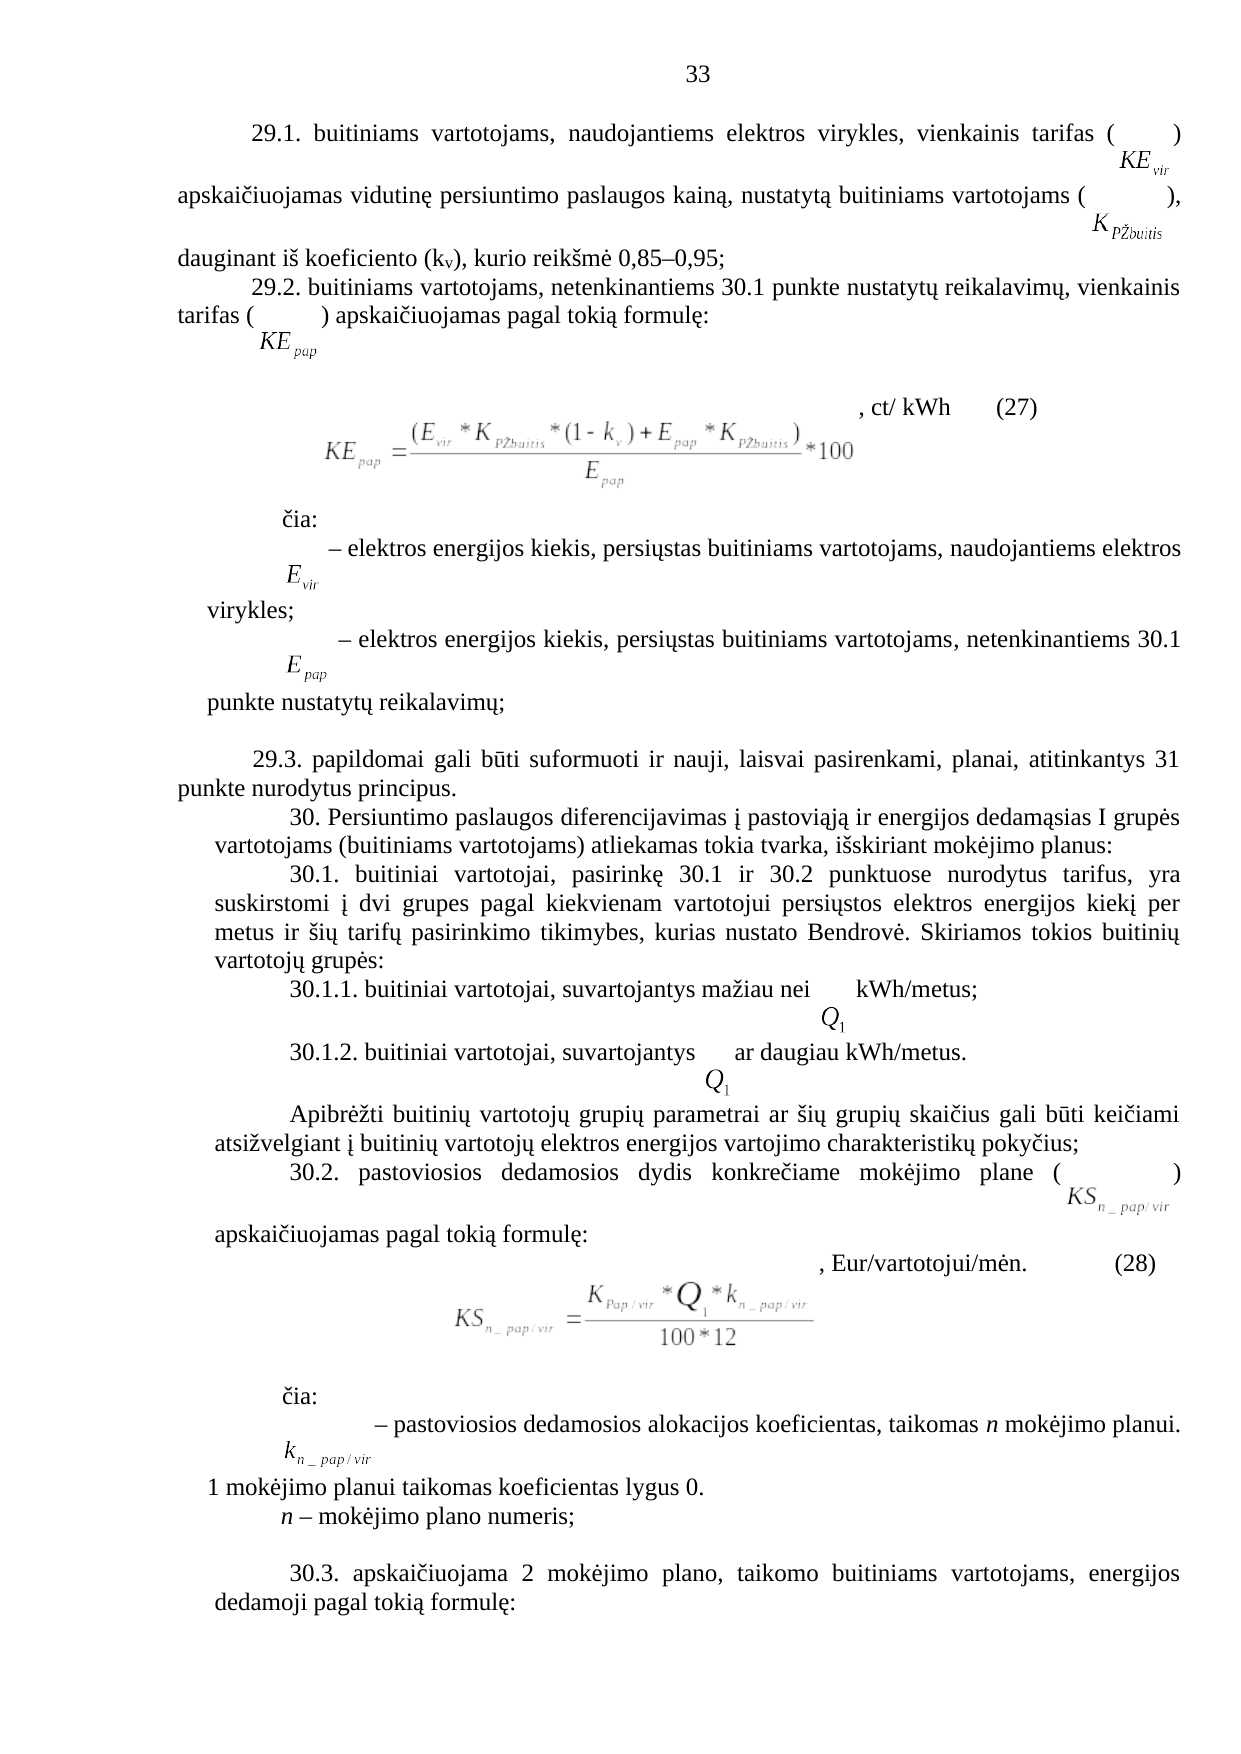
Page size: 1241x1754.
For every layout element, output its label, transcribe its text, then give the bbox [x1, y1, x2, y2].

text 29.2. buitiniams vartotojams, netenkinantiems 30.1 punkte nustatytų reikalavimų, vienkainis tarifas () apskaičiuojamas pagal tokią formulę: [177, 272, 1181, 363]
text n – mokėjimo plano numeris; [207, 1501, 1181, 1529]
text – elektros energijos kiekis, persiųstas buitiniams vartotojams, naudojantiems elektros virykles; [207, 533, 1181, 624]
text 30.1. buitiniai vartotojai, pasirinkę 30.1 ir 30.2 punktuose nurodytus tarifus, yra suskirstomi į dvi grupes pagal kiekvienam vartotojui persiųstos elektros energijos kiekį per metus ir šių tarifų pasirinkimo tikimybes, kurias nustato Bendrovė. Skiriamos tokios buitinių vartotojų grupės: [214, 859, 1181, 974]
text – elektros energijos kiekis, persiųstas buitiniams vartotojams, netenkinantiems 30.1 punkte nustatytų reikalavimų; [207, 624, 1181, 715]
text čia: [207, 504, 1181, 533]
text 30.2. pastoviosios dedamosios dydis konkrečiame mokėjimo plane () apskaičiuojamas pagal tokią formulę: [214, 1157, 1181, 1248]
text 30.3. apskaičiuojama 2 mokėjimo plano, taikomo buitiniams vartotojams, energijos dedamoji pagal tokią formulę: [214, 1558, 1181, 1616]
text čia: [207, 1381, 1181, 1409]
text , ct/ kWh (27) [177, 392, 1181, 492]
text 29.1. buitiniams vartotojams, naudojantiems elektros virykles, vienkainis tarifas () apskaičiuojamas vidutinę persiuntimo paslaugos kainą, nustatytą buitiniams vartotojams (), dauginant iš koeficiento (kv), kurio reikšmė 0,85–0,95; [177, 118, 1181, 272]
text 29.3. papildomai gali būti suformuoti ir nauji, laisvai pasirenkami, planai, atitinkantys 31 punkte nurodytus principus. [177, 744, 1181, 802]
text 30.1.1. buitiniai vartotojai, suvartojantys mažiau nei kWh/metus; [214, 974, 1181, 1037]
text 30. Persiuntimo paslaugos diferencijavimas į pastoviąją ir energijos dedamąsias I grupės vartotojams (buitiniams vartotojams) atliekamas tokia tvarka, išskiriant mokėjimo planus: [214, 802, 1181, 859]
text , Eur/vartotojui/mėn. (28) [214, 1248, 1181, 1352]
text Apibrėžti buitinių vartotojų grupių parametrai ar šių grupių skaičius gali būti keičiami atsižvelgiant į buitinių vartotojų elektros energijos vartojimo charakteristikų pokyčius; [214, 1099, 1181, 1157]
text – pastoviosios dedamosios alokacijos koeficientas, taikomas n mokėjimo planui. 1 mokėjimo planui taikomas koeficientas lygus 0. [207, 1409, 1181, 1501]
text 30.1.2. buitiniai vartotojai, suvartojantys ar daugiau kWh/metus. [214, 1037, 1181, 1099]
